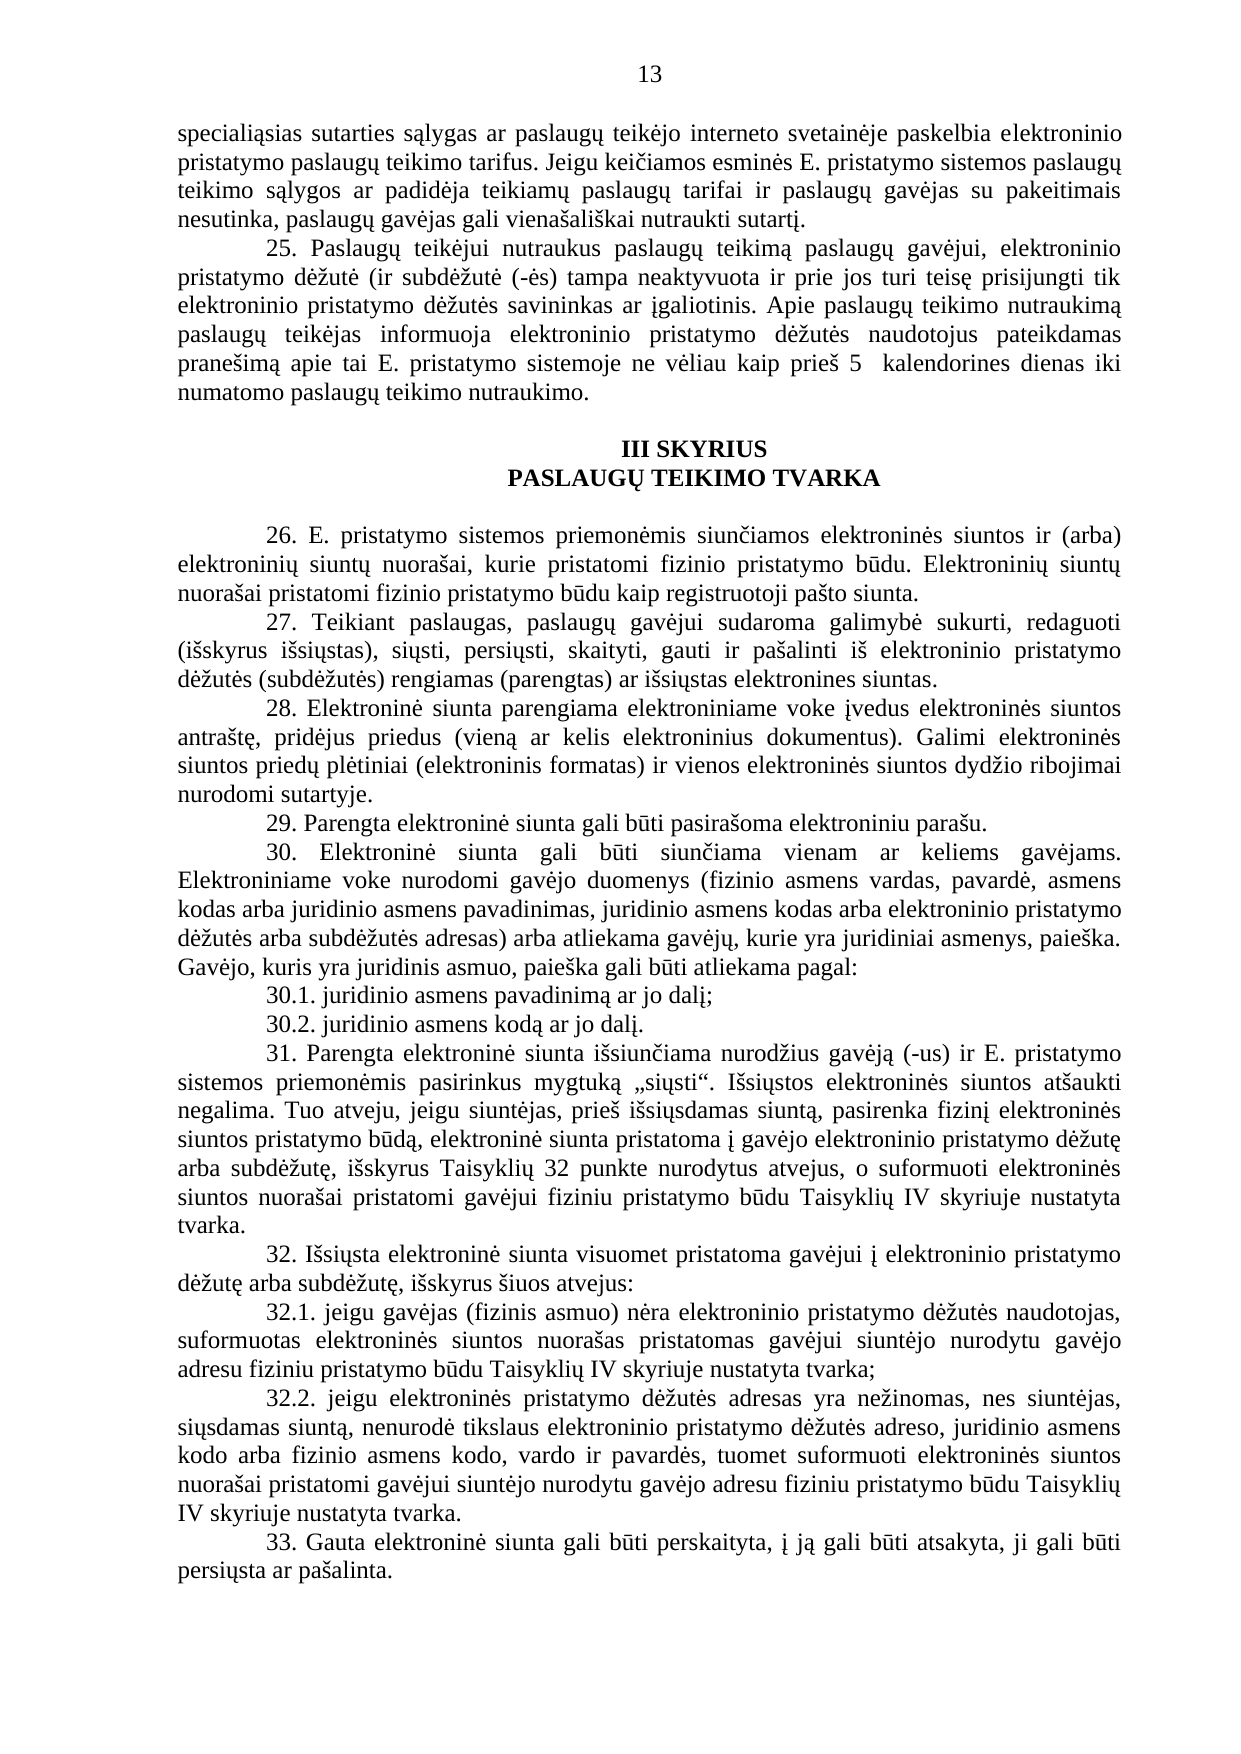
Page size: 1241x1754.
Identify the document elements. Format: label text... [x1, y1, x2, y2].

text specialiąsias sutarties sąlygas ar paslaugų teikėjo interneto svetainėje paskelbia elektroninio pristatymo paslaugų teikimo tarifus. Jeigu keičiamos esminės E. pristatymo sistemos paslaugų teikimo sąlygos ar padidėja teikiamų paslaugų tarifai ir paslaugų gavėjas su pakeitimais nesutinka, paslaugų gavėjas gali vienašališkai nutraukti sutartį. [177, 118, 1122, 233]
text III SKYRIUS [177, 434, 1122, 463]
text 27. Teikiant paslaugas, paslaugų gavėjui sudaroma galimybė sukurti, redaguoti (išskyrus išsiųstas), siųsti, persiųsti, skaityti, gauti ir pašalinti iš elektroninio pristatymo dėžutės (subdėžutės) rengiamas (parengtas) ar išsiųstas elektronines siuntas. [177, 607, 1122, 693]
text 31. Parengta elektroninė siunta išsiunčiama nurodžius gavėją (-us) ir E. pristatymo sistemos priemonėmis pasirinkus mygtuką „siųsti“. Išsiųstos elektroninės siuntos atšaukti negalima. Tuo atveju, jeigu siuntėjas, prieš išsiųsdamas siuntą, pasirenka fizinį elektroninės siuntos pristatymo būdą, elektroninė siunta pristatoma į gavėjo elektroninio pristatymo dėžutę arba subdėžutę, išskyrus Taisyklių 32 punkte nurodytus atvejus, o suformuoti elektroninės siuntos nuorašai pristatomi gavėjui fiziniu pristatymo būdu Taisyklių IV skyriuje nustatyta tvarka. [177, 1038, 1122, 1239]
text 29. Parengta elektroninė siunta gali būti pasirašoma elektroniniu parašu. [177, 808, 1122, 837]
text 33. Gauta elektroninė siunta gali būti perskaityta, į ją gali būti atsakyta, ji gali būti persiųsta ar pašalinta. [177, 1527, 1122, 1584]
text 26. E. pristatymo sistemos priemonėmis siunčiamos elektroninės siuntos ir (arba) elektroninių siuntų nuorašai, kurie pristatomi fizinio pristatymo būdu. Elektroninių siuntų nuorašai pristatomi fizinio pristatymo būdu kaip registruotoji pašto siunta. [177, 521, 1122, 607]
text 28. Elektroninė siunta parengiama elektroniniame voke įvedus elektroninės siuntos antraštę, pridėjus priedus (vieną ar kelis elektroninius dokumentus). Galimi elektroninės siuntos priedų plėtiniai (elektroninis formatas) ir vienos elektroninės siuntos dydžio ribojimai nurodomi sutartyje. [177, 693, 1122, 808]
text 30.2. juridinio asmens kodą ar jo dalį. [177, 1009, 1122, 1038]
text PASLAUGŲ TEIKIMO TVARKA [177, 463, 1122, 492]
text 30. Elektroninė siunta gali būti siunčiama vienam ar keliems gavėjams. Elektroniniame voke nurodomi gavėjo duomenys (fizinio asmens vardas, pavardė, asmens kodas arba juridinio asmens pavadinimas, juridinio asmens kodas arba elektroninio pristatymo dėžutės arba subdėžutės adresas) arba atliekama gavėjų, kurie yra juridiniai asmenys, paieška. Gavėjo, kuris yra juridinis asmuo, paieška gali būti atliekama pagal: [177, 837, 1122, 981]
text 32.2. jeigu elektroninės pristatymo dėžutės adresas yra nežinomas, nes siuntėjas, siųsdamas siuntą, nenurodė tikslaus elektroninio pristatymo dėžutės adreso, juridinio asmens kodo arba fizinio asmens kodo, vardo ir pavardės, tuomet suformuoti elektroninės siuntos nuorašai pristatomi gavėjui siuntėjo nurodytu gavėjo adresu fiziniu pristatymo būdu Taisyklių IV skyriuje nustatyta tvarka. [177, 1383, 1122, 1527]
text 25. Paslaugų teikėjui nutraukus paslaugų teikimą paslaugų gavėjui, elektroninio pristatymo dėžutė (ir subdėžutė (-ės) tampa neaktyvuota ir prie jos turi teisę prisijungti tik elektroninio pristatymo dėžutės savininkas ar įgaliotinis. Apie paslaugų teikimo nutraukimą paslaugų teikėjas informuoja elektroninio pristatymo dėžutės naudotojus pateikdamas pranešimą apie tai E. pristatymo sistemoje ne vėliau kaip prieš 5 kalendorines dienas iki numatomo paslaugų teikimo nutraukimo. [177, 233, 1122, 406]
text 32.1. jeigu gavėjas (fizinis asmuo) nėra elektroninio pristatymo dėžutės naudotojas, suformuotas elektroninės siuntos nuorašas pristatomas gavėjui siuntėjo nurodytu gavėjo adresu fiziniu pristatymo būdu Taisyklių IV skyriuje nustatyta tvarka; [177, 1297, 1122, 1383]
text 30.1. juridinio asmens pavadinimą ar jo dalį; [177, 981, 1122, 1009]
text 32. Išsiųsta elektroninė siunta visuomet pristatoma gavėjui į elektroninio pristatymo dėžutę arba subdėžutę, išskyrus šiuos atvejus: [177, 1239, 1122, 1297]
